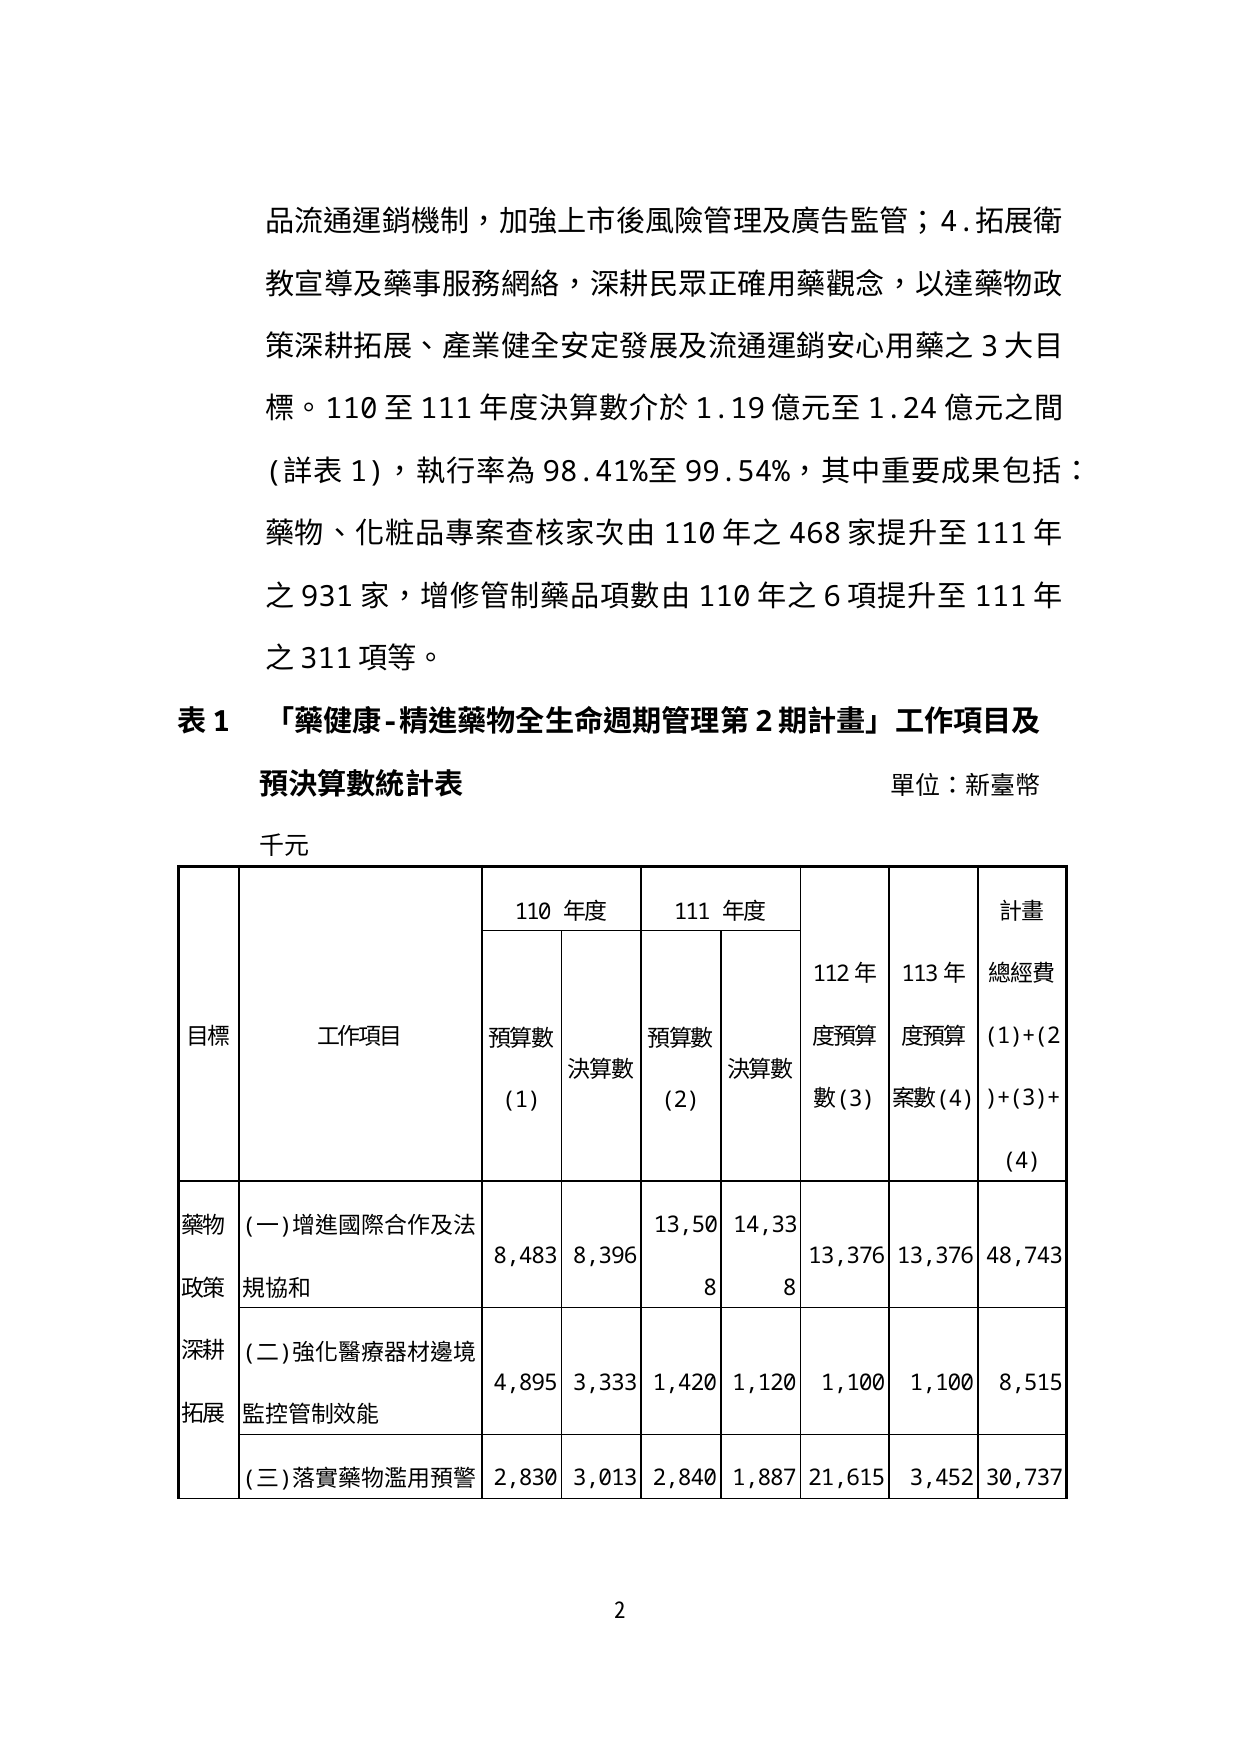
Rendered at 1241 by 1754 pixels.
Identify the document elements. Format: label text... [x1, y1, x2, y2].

table_cell 14,338 [722, 1182, 800, 1307]
text 本計畫目標係促進藥政政策環境健全發展及提供國民安心用藥環境，實施內容包括：1.推動國際協和之藥政管理法規，深化醫藥產業諮詢輔導及審查作業；2.周全產製品質管理及查核基礎，落實產品登錄、安全檢測及供應管理機制；3.強化產品流通運銷機制，加強上市後風險管理及廣告監管；4.拓展衛教宣導及藥事服務網絡，深耕民眾正確用藥觀念，以達藥物政策深耕拓展、產業健全安定發展及流通運銷安心用藥之3大目標。110至111年度決算數介於1.19億元至1.24億元之間(詳表1)，執行率為98.41%至99.54%，其中重要成果包括：藥物、化粧品專案查核家次由110年之468家提升至111年之931家，增修管制藥品項數由110年之6項提升至111年之311項等。 [265, 177, 1063, 677]
table_cell 13,376 [890, 1182, 977, 1307]
table_cell 13,508 [642, 1182, 720, 1307]
table_cell 13,376 [801, 1182, 888, 1307]
table_cell 3,333 [562, 1308, 640, 1433]
table_cell (二)強化醫療器材邊境監控管制效能 [240, 1308, 481, 1433]
table_cell 8,396 [562, 1182, 640, 1307]
table_cell 48,743 [979, 1182, 1065, 1307]
table_header 113年度預算案數(4) [890, 868, 977, 1180]
table_cell 預算數(1) [483, 931, 561, 1180]
table_header 工作項目 [240, 868, 481, 1180]
table_cell 2,840 [642, 1435, 720, 1497]
table_cell 1,887 [722, 1435, 800, 1497]
table_header 計畫 總經費 (1)+(2)+(3)+(4) [979, 868, 1065, 1180]
table_cell 1,100 [890, 1308, 977, 1433]
table_cell 決算數 [562, 931, 640, 1180]
table_cell 2,830 [483, 1435, 561, 1497]
table_cell (三)落實藥物濫用預警 [240, 1435, 481, 1497]
text 表1 「藥健康-精進藥物全生命週期管理第2期計畫」工作項目及預決算數統計表 單位：新臺幣千元 [177, 677, 1063, 865]
table_cell 8,515 [979, 1308, 1065, 1433]
table_header 目標 [180, 868, 238, 1180]
table_cell 1,120 [722, 1308, 800, 1433]
table_header 112年度預算數(3) [801, 868, 888, 1180]
table_cell 8,483 [483, 1182, 561, 1307]
table_cell 藥物政策深耕拓展 [180, 1182, 238, 1497]
table_header 110 年度 [483, 868, 640, 930]
table_cell 4,895 [483, 1308, 561, 1433]
table_cell 3,013 [562, 1435, 640, 1497]
table_cell 30,737 [979, 1435, 1065, 1497]
table_cell 3,452 [890, 1435, 977, 1497]
table_cell 預算數(2) [642, 931, 720, 1180]
table_cell 1,100 [801, 1308, 888, 1433]
table_cell 決算數 [722, 931, 800, 1180]
table_cell 21,615 [801, 1435, 888, 1497]
table_header 111 年度 [642, 868, 800, 930]
table_cell (一)增進國際合作及法規協和 [240, 1182, 481, 1307]
table_cell 1,420 [642, 1308, 720, 1433]
